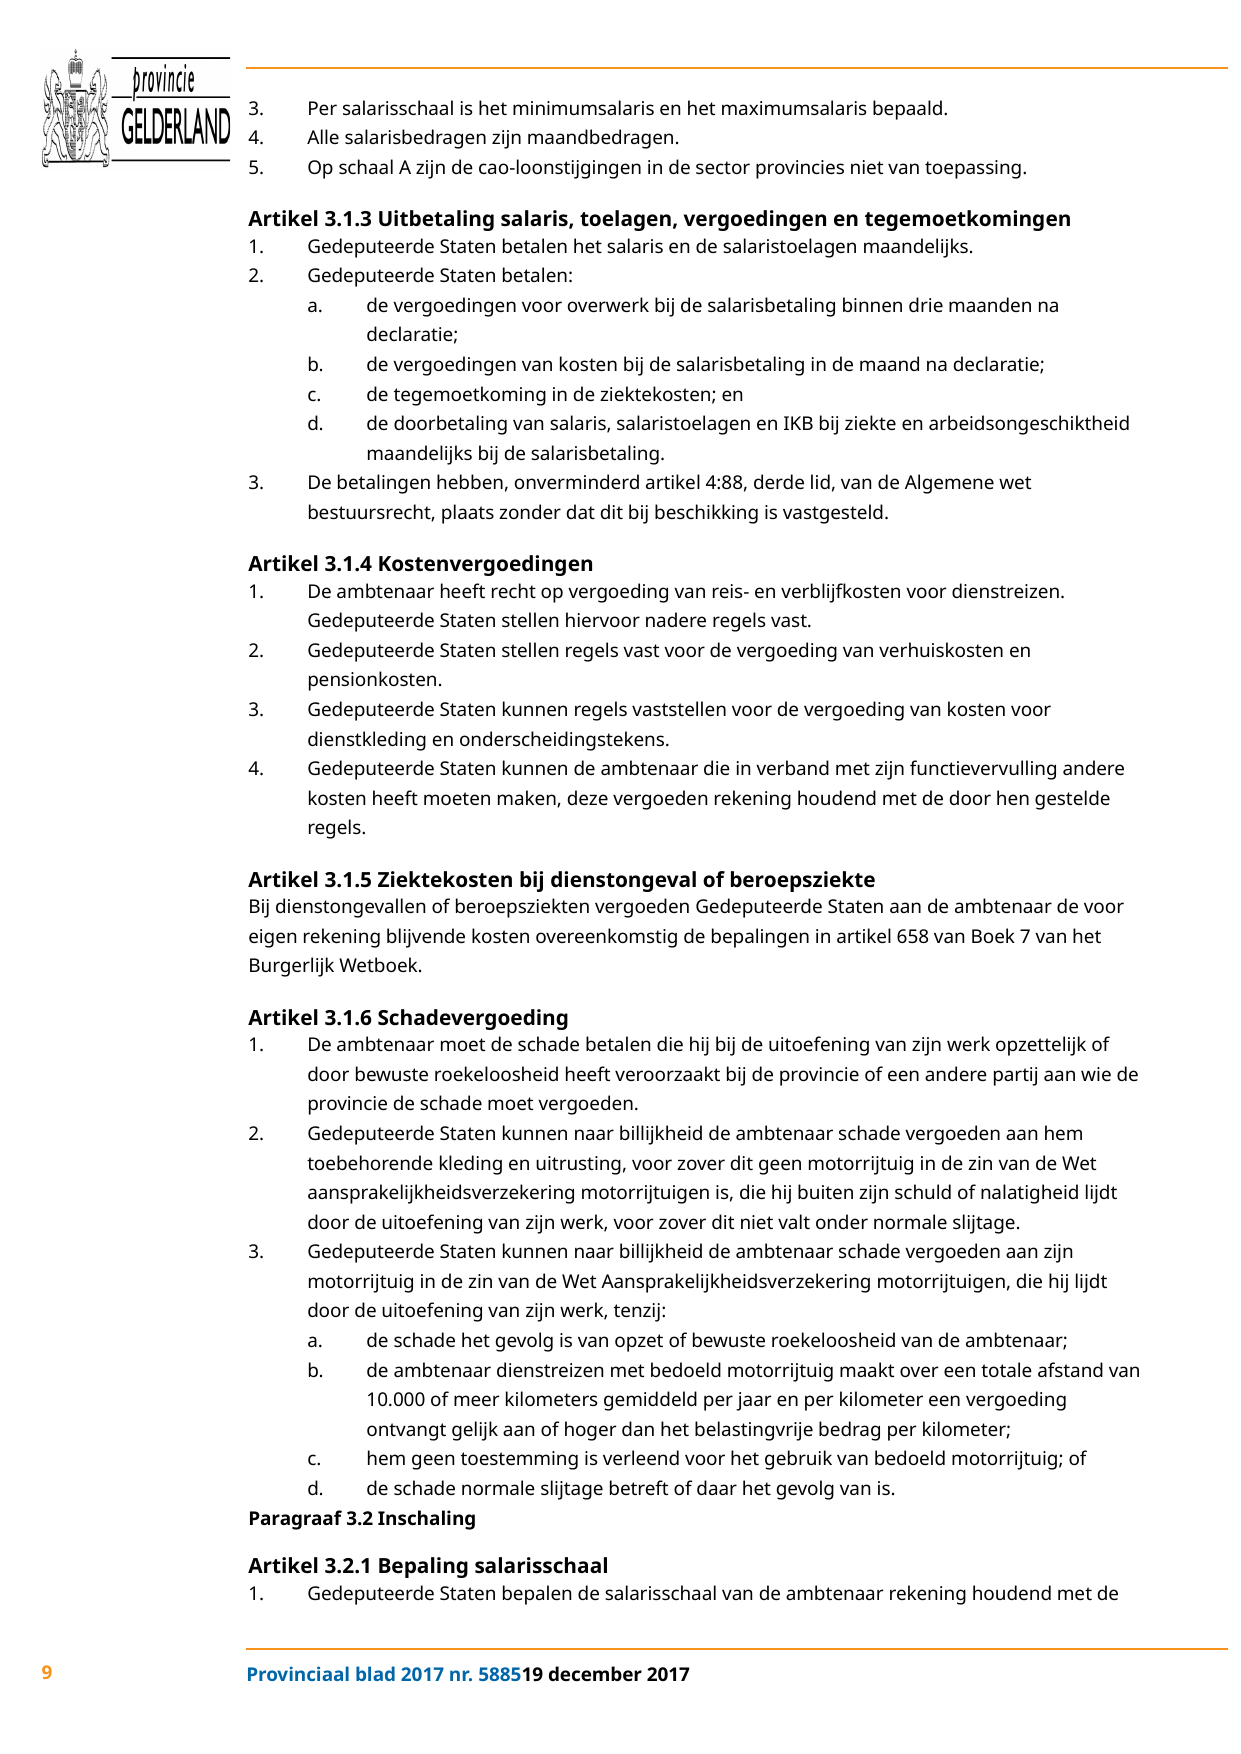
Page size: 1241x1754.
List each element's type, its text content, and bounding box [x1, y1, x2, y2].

list de schade het gevolg is van opzet of bewuste roekeloosheid van de ambtenaar; [307, 1327, 1152, 1353]
list de schade normale slijtage betreft of daar het gevolg van is. [307, 1475, 1152, 1501]
text Bij dienstongevallen of beroepsziekten vergoeden Gedeputeerde Staten aan de ambtenaar de voor eigen rekening blijvende kosten overeenkomstig de bepalingen in artikel 658 van Boek 7 van het Burgerlijk Wetboek. [248, 893, 1152, 978]
list Gedeputeerde Staten kunnen naar billijkheid de ambtenaar schade vergoeden aan hem toebehorende kleding en uitrusting, voor zover dit geen motorrijtuig in de zin van de Wet aansprakelijkheidsverzekering motorrijtuigen is, die hij buiten zijn schuld of nalatigheid lijdt door de uitoefening van zijn werk, voor zover dit niet valt onder normale slijtage. [248, 1120, 1152, 1235]
list De betalingen hebben, onverminderd artikel 4:88, derde lid, van de Algemene wet bestuursrecht, plaats zonder dat dit bij beschikking is vastgesteld. [248, 469, 1152, 525]
list de vergoedingen voor overwerk bij de salarisbetaling binnen drie maanden na declaratie; [307, 292, 1152, 347]
list de doorbetaling van salaris, salaristoelagen en IKB bij ziekte en arbeidsongeschiktheid maandelijks bij de salarisbetaling. [307, 410, 1152, 466]
list Per salarisschaal is het minimumsalaris en het maximumsalaris bepaald. [248, 95, 1152, 121]
list Op schaal A zijn de cao-loonstijgingen in de sector provincies niet van toepassing. [248, 154, 1152, 180]
text Artikel 3.2.1 Bepaling salarisschaal [248, 1551, 1152, 1580]
list De ambtenaar heeft recht op vergoeding van reis- en verblijfkosten voor dienstreizen. Gedeputeerde Staten stellen hiervoor nadere regels vast. [248, 578, 1152, 633]
list Alle salarisbedragen zijn maandbedragen. [248, 124, 1152, 150]
list Gedeputeerde Staten bepalen de salarisschaal van de ambtenaar rekening houdend met de [248, 1580, 1152, 1606]
text Artikel 3.1.4 Kostenvergoedingen [248, 549, 1152, 578]
text Artikel 3.1.5 Ziektekosten bij dienstongeval of beroepsziekte [248, 865, 1152, 893]
list Gedeputeerde Staten betalen het salaris en de salaristoelagen maandelijks. [248, 233, 1152, 258]
picture [41, 47, 231, 172]
list de vergoedingen van kosten bij de salarisbetaling in de maand na declaratie; [307, 351, 1152, 377]
list de ambtenaar dienstreizen met bedoeld motorrijtuig maakt over een totale afstand van 10.000 of meer kilometers gemiddeld per jaar en per kilometer een vergoeding ontvangt gelijk aan of hoger dan het belastingvrije bedrag per kilometer; [307, 1357, 1152, 1442]
text Artikel 3.1.6 Schadevergoeding [248, 1003, 1152, 1031]
list Gedeputeerde Staten kunnen regels vaststellen voor de vergoeding van kosten voor dienstkleding en onderscheidingstekens. [248, 696, 1152, 752]
list hem geen toestemming is verleend voor het gebruik van bedoeld motorrijtuig; of [307, 1446, 1152, 1471]
text Paragraaf 3.2 Inschaling [248, 1505, 1152, 1531]
list de tegemoetkoming in de ziektekosten; en [307, 381, 1152, 406]
list Gedeputeerde Staten betalen: [248, 262, 1152, 288]
list Gedeputeerde Staten kunnen de ambtenaar die in verband met zijn functievervulling andere kosten heeft moeten maken, deze vergoeden rekening houdend met de door hen gestelde regels. [248, 755, 1152, 840]
list De ambtenaar moet de schade betalen die hij bij de uitoefening van zijn werk opzettelijk of door bewuste roekeloosheid heeft veroorzaakt bij de provincie of een andere partij aan wie de provincie de schade moet vergoeden. [248, 1031, 1152, 1116]
list Gedeputeerde Staten stellen regels vast voor de vergoeding van verhuiskosten en pensionkosten. [248, 637, 1152, 692]
text Artikel 3.1.3 Uitbetaling salaris, toelagen, vergoedingen en tegemoetkomingen [248, 204, 1152, 233]
list Gedeputeerde Staten kunnen naar billijkheid de ambtenaar schade vergoeden aan zijn motorrijtuig in de zin van de Wet Aansprakelijkheidsverzekering motorrijtuigen, die hij lijdt door de uitoefening van zijn werk, tenzij: [248, 1238, 1152, 1323]
